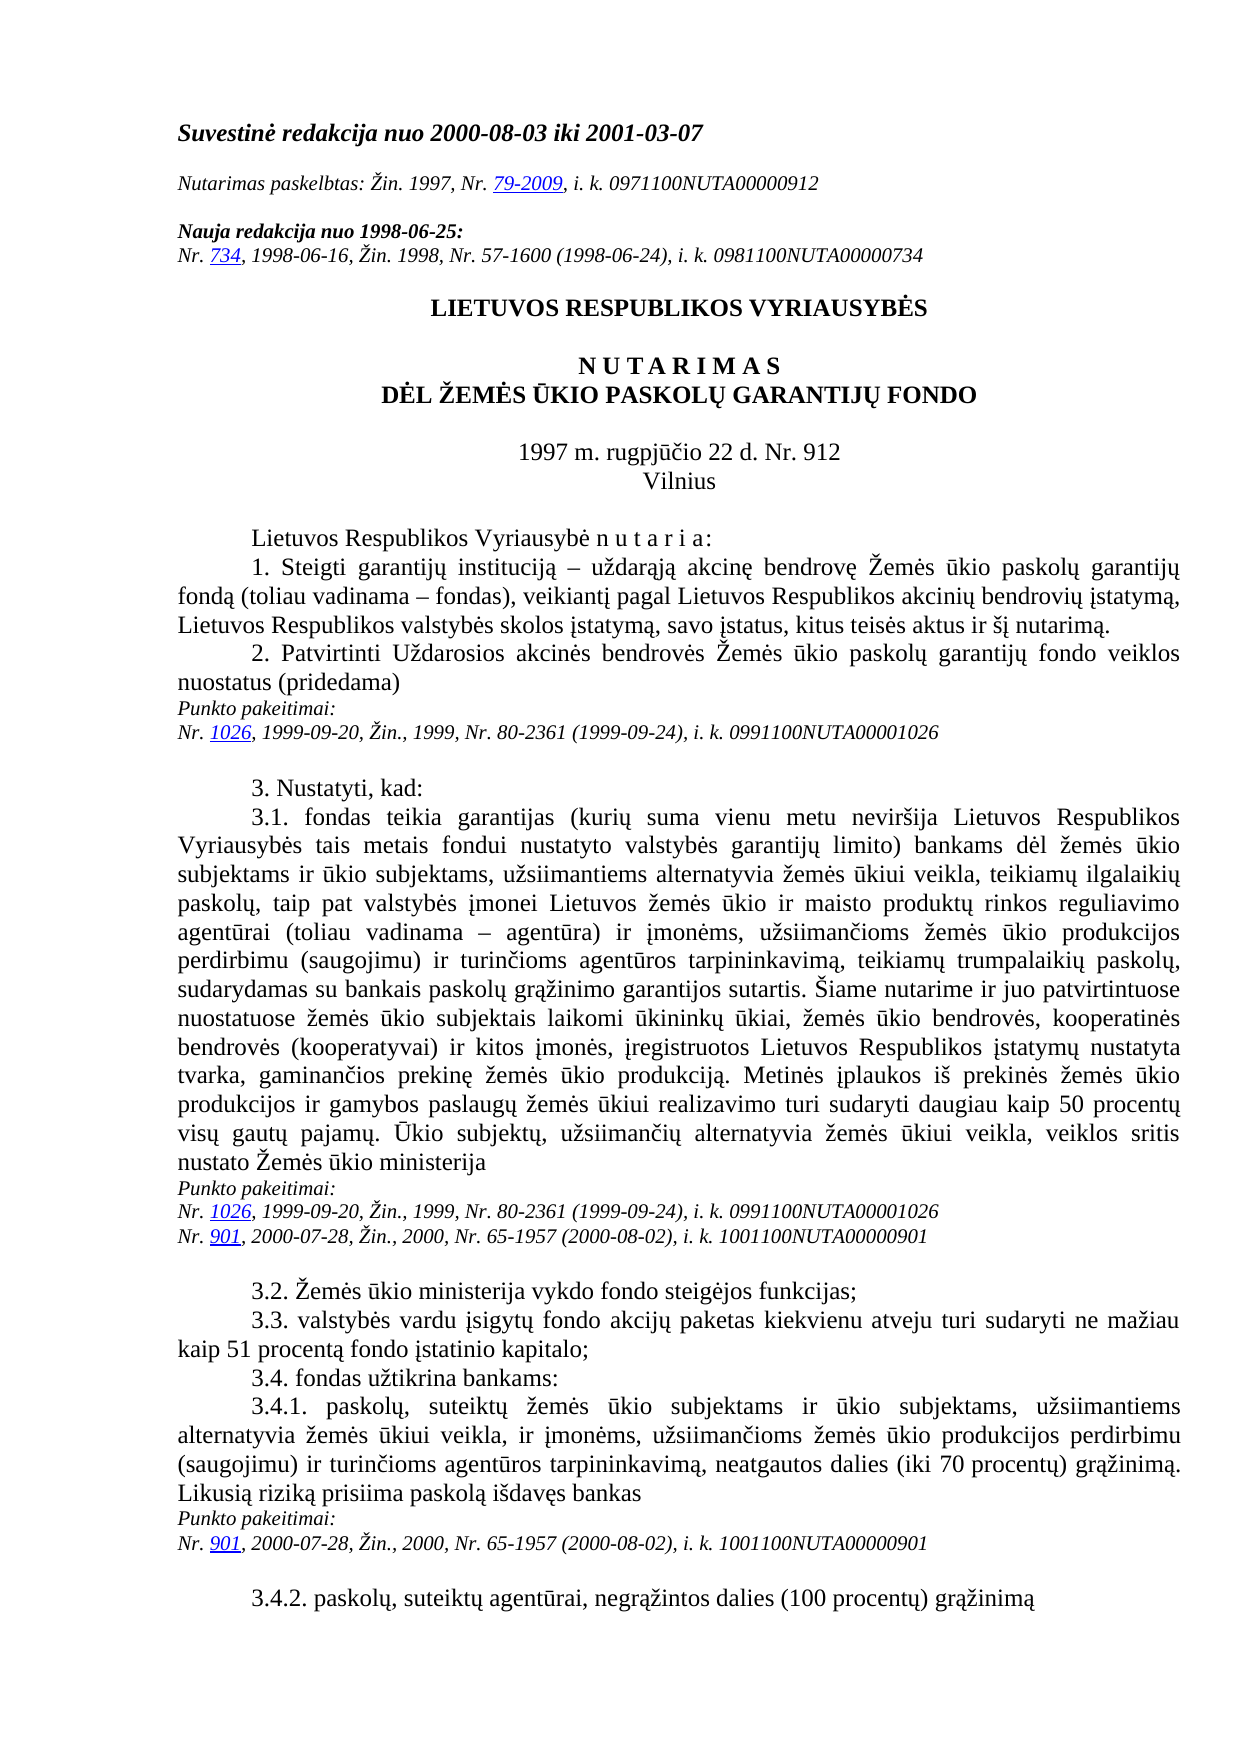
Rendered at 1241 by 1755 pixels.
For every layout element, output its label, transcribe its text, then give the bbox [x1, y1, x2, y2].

text Nutarimas paskelbtas: Žin. 1997, Nr. 79-2009, i. k. 0971100NUTA00000912 [177, 171, 1181, 195]
text 3.3. valstybės vardu įsigytų fondo akcijų paketas kiekvienu atveju turi sudaryti ne mažiau kaip 51 procentą fondo įstatinio kapitalo; [177, 1305, 1181, 1363]
text 3.4. fondas užtikrina bankams: [177, 1363, 1181, 1391]
text 3.2. Žemės ūkio ministerija vykdo fondo steigėjos funkcijas; [177, 1276, 1181, 1305]
text Suvestinė redakcija nuo 2000-08-03 iki 2001-03-07 [177, 118, 1181, 147]
text LIETUVOS RESPUBLIKOS VYRIAUSYBĖS [177, 293, 1181, 322]
text 3.4.1. paskolų, suteiktų žemės ūkio subjektams ir ūkio subjektams, užsiimantiems alternatyvia žemės ūkiui veikla, ir įmonėms, užsiimančioms žemės ūkio produkcijos perdirbimu (saugojimu) ir turinčioms agentūros tarpininkavimą, neatgautos dalies (iki 70 procentų) grąžinimą. Likusią riziką prisiima paskolą išdavęs bankas [177, 1391, 1181, 1506]
text Nr. 1026, 1999-09-20, Žin., 1999, Nr. 80-2361 (1999-09-24), i. k. 0991100NUTA00001026 [177, 1199, 1181, 1223]
text Punkto pakeitimai: [177, 1175, 1181, 1199]
text 2. Patvirtinti Uždarosios akcinės bendrovės Žemės ūkio paskolų garantijų fondo veiklos nuostatus (pridedama) [177, 638, 1181, 696]
text 3.1. fondas teikia garantijas (kurių suma vienu metu neviršija Lietuvos Respublikos Vyriausybės tais metais fondui nustatyto valstybės garantijų limito) bankams dėl žemės ūkio subjektams ir ūkio subjektams, užsiimantiems alternatyvia žemės ūkiui veikla, teikiamų ilgalaikių paskolų, taip pat valstybės įmonei Lietuvos žemės ūkio ir maisto produktų rinkos reguliavimo agentūrai (toliau vadinama – agentūra) ir įmonėms, užsiimančioms žemės ūkio produkcijos perdirbimu (saugojimu) ir turinčioms agentūros tarpininkavimą, teikiamų trumpalaikių paskolų, sudarydamas su bankais paskolų grąžinimo garantijos sutartis. Šiame nutarime ir juo patvirtintuose nuostatuose žemės ūkio subjektais laikomi ūkininkų ūkiai, žemės ūkio bendrovės, kooperatinės bendrovės (kooperatyvai) ir kitos įmonės, įregistruotos Lietuvos Respublikos įstatymų nustatyta tvarka, gaminančios prekinę žemės ūkio produkciją. Metinės įplaukos iš prekinės žemės ūkio produkcijos ir gamybos paslaugų žemės ūkiui realizavimo turi sudaryti daugiau kaip 50 procentų visų gautų pajamų. Ūkio subjektų, užsiimančių alternatyvia žemės ūkiui veikla, veiklos sritis nustato Žemės ūkio ministerija [177, 802, 1181, 1175]
text Punkto pakeitimai: [177, 1506, 1181, 1530]
text Nr. 1026, 1999-09-20, Žin., 1999, Nr. 80-2361 (1999-09-24), i. k. 0991100NUTA00001026 [177, 720, 1181, 744]
text Vilnius [177, 466, 1181, 495]
text 1. Steigti garantijų instituciją – uždarąją akcinę bendrovę Žemės ūkio paskolų garantijų fondą (toliau vadinama – fondas), veikiantį pagal Lietuvos Respublikos akcinių bendrovių įstatymą, Lietuvos Respublikos valstybės skolos įstatymą, savo įstatus, kitus teisės aktus ir šį nutarimą. [177, 552, 1181, 638]
text 1997 m. rugpjūčio 22 d. Nr. 912 [177, 437, 1181, 466]
text Nauja redakcija nuo 1998-06-25: [177, 219, 1181, 243]
text 3.4.2. paskolų, suteiktų agentūrai, negrąžintos dalies (100 procentų) grąžinimą [177, 1583, 1181, 1612]
text 3. Nustatyti, kad: [177, 773, 1181, 802]
text NUTARIMAS [177, 351, 1181, 380]
text Nr. 901, 2000-07-28, Žin., 2000, Nr. 65-1957 (2000-08-02), i. k. 1001100NUTA00000901 [177, 1223, 1181, 1248]
text Punkto pakeitimai: [177, 696, 1181, 720]
text Nr. 734, 1998-06-16, Žin. 1998, Nr. 57-1600 (1998-06-24), i. k. 0981100NUTA00000734 [177, 243, 1181, 267]
text Lietuvos Respublikos Vyriausybė nutaria: [177, 523, 1181, 552]
text Nr. 901, 2000-07-28, Žin., 2000, Nr. 65-1957 (2000-08-02), i. k. 1001100NUTA00000901 [177, 1530, 1181, 1554]
text DĖL ŽEMĖS ŪKIO PASKOLŲ GARANTIJŲ FONDO [177, 380, 1181, 408]
